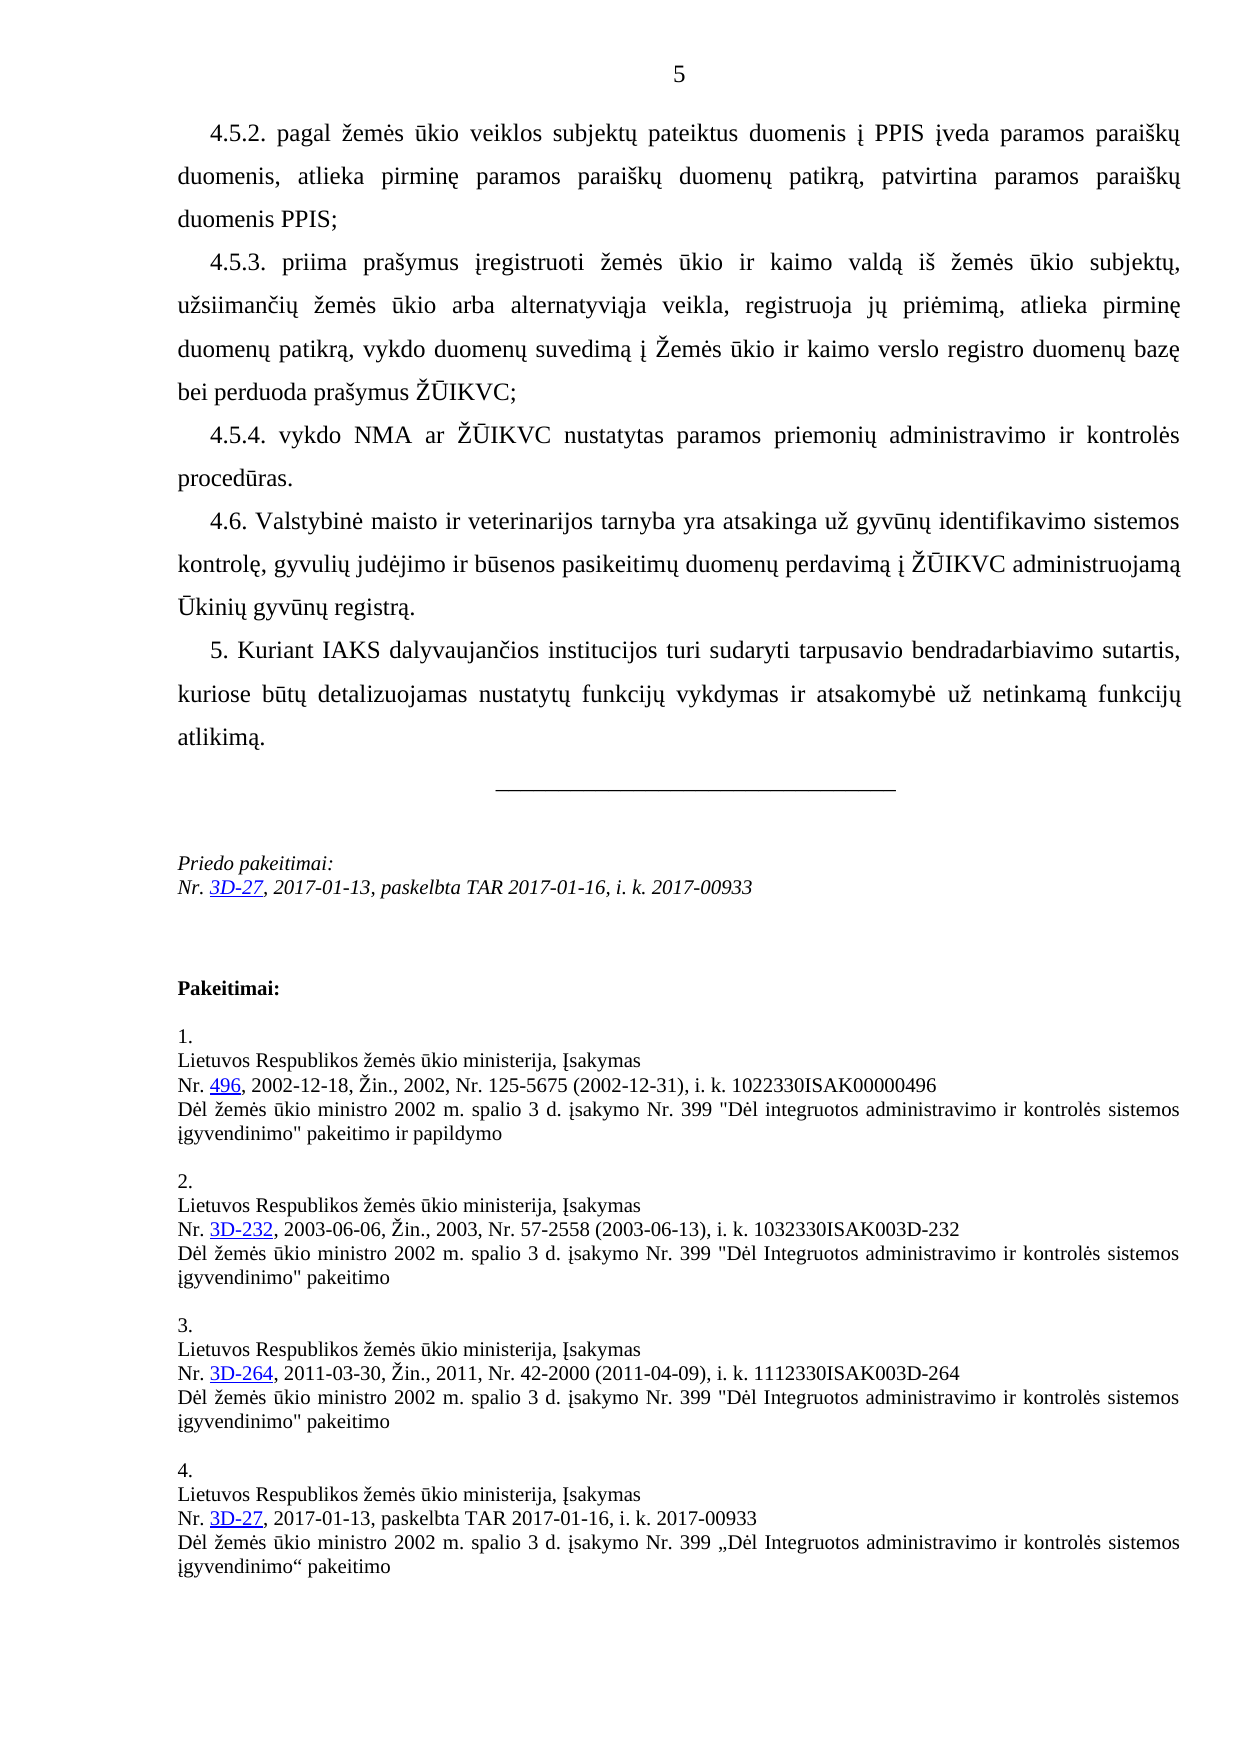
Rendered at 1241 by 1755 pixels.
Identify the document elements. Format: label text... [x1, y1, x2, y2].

text Nr. 496, 2002-12-18, Žin., 2002, Nr. 125-5675 (2002-12-31), i. k. 1022330ISAK00000496 [177, 1072, 1181, 1097]
text Dėl žemės ūkio ministro 2002 m. spalio 3 d. įsakymo Nr. 399 "Dėl Integruotos administravimo ir kontrolės sistemos įgyvendinimo" pakeitimo [177, 1385, 1181, 1433]
text 2. [177, 1169, 1181, 1193]
text Dėl žemės ūkio ministro 2002 m. spalio 3 d. įsakymo Nr. 399 "Dėl Integruotos administravimo ir kontrolės sistemos įgyvendinimo" pakeitimo [177, 1241, 1181, 1289]
text Priedo pakeitimai: [177, 851, 1181, 875]
text ________________________________ [177, 765, 1181, 794]
text Nr. 3D-232, 2003-06-06, Žin., 2003, Nr. 57-2558 (2003-06-13), i. k. 1032330ISAK003D-232 [177, 1217, 1181, 1241]
text 4.5.2. pagal žemės ūkio veiklos subjektų pateiktus duomenis į PPIS įveda paramos paraiškų duomenis, atlieka pirminę paramos paraiškų duomenų patikrą, patvirtina paramos paraiškų duomenis PPIS; [177, 118, 1181, 233]
text Lietuvos Respublikos žemės ūkio ministerija, Įsakymas [177, 1482, 1181, 1506]
text Dėl žemės ūkio ministro 2002 m. spalio 3 d. įsakymo Nr. 399 "Dėl integruotos administravimo ir kontrolės sistemos įgyvendinimo" pakeitimo ir papildymo [177, 1097, 1181, 1145]
text Dėl žemės ūkio ministro 2002 m. spalio 3 d. įsakymo Nr. 399 „Dėl Integruotos administravimo ir kontrolės sistemos įgyvendinimo“ pakeitimo [177, 1530, 1181, 1578]
text 4.5.4. vykdo NMA ar ŽŪIKVC nustatytas paramos priemonių administravimo ir kontrolės procedūras. [177, 420, 1181, 492]
text 4.6. Valstybinė maisto ir veterinarijos tarnyba yra atsakinga už gyvūnų identifikavimo sistemos kontrolę, gyvulių judėjimo ir būsenos pasikeitimų duomenų perdavimą į ŽŪIKVC administruojamą Ūkinių gyvūnų registrą. [177, 506, 1181, 621]
text 3. [177, 1313, 1181, 1337]
text Pakeitimai: [177, 976, 1181, 1000]
text Lietuvos Respublikos žemės ūkio ministerija, Įsakymas [177, 1048, 1181, 1072]
text Lietuvos Respublikos žemės ūkio ministerija, Įsakymas [177, 1337, 1181, 1361]
text Nr. 3D-264, 2011-03-30, Žin., 2011, Nr. 42-2000 (2011-04-09), i. k. 1112330ISAK003D-264 [177, 1361, 1181, 1385]
text 1. [177, 1024, 1181, 1048]
text 5. Kuriant IAKS dalyvaujančios institucijos turi sudaryti tarpusavio bendradarbiavimo sutartis, kuriose būtų detalizuojamas nustatytų funkcijų vykdymas ir atsakomybė už netinkamą funkcijų atlikimą. [177, 636, 1181, 751]
text Nr. 3D-27, 2017-01-13, paskelbta TAR 2017-01-16, i. k. 2017-00933 [177, 1506, 1181, 1530]
text Lietuvos Respublikos žemės ūkio ministerija, Įsakymas [177, 1193, 1181, 1217]
text Nr. 3D-27, 2017-01-13, paskelbta TAR 2017-01-16, i. k. 2017-00933 [177, 875, 1181, 899]
text 4.5.3. priima prašymus įregistruoti žemės ūkio ir kaimo valdą iš žemės ūkio subjektų, užsiimančių žemės ūkio arba alternatyviąja veikla, registruoja jų priėmimą, atlieka pirminę duomenų patikrą, vykdo duomenų suvedimą į Žemės ūkio ir kaimo verslo registro duomenų bazę bei perduoda prašymus ŽŪIKVC; [177, 247, 1181, 406]
text 4. [177, 1457, 1181, 1482]
